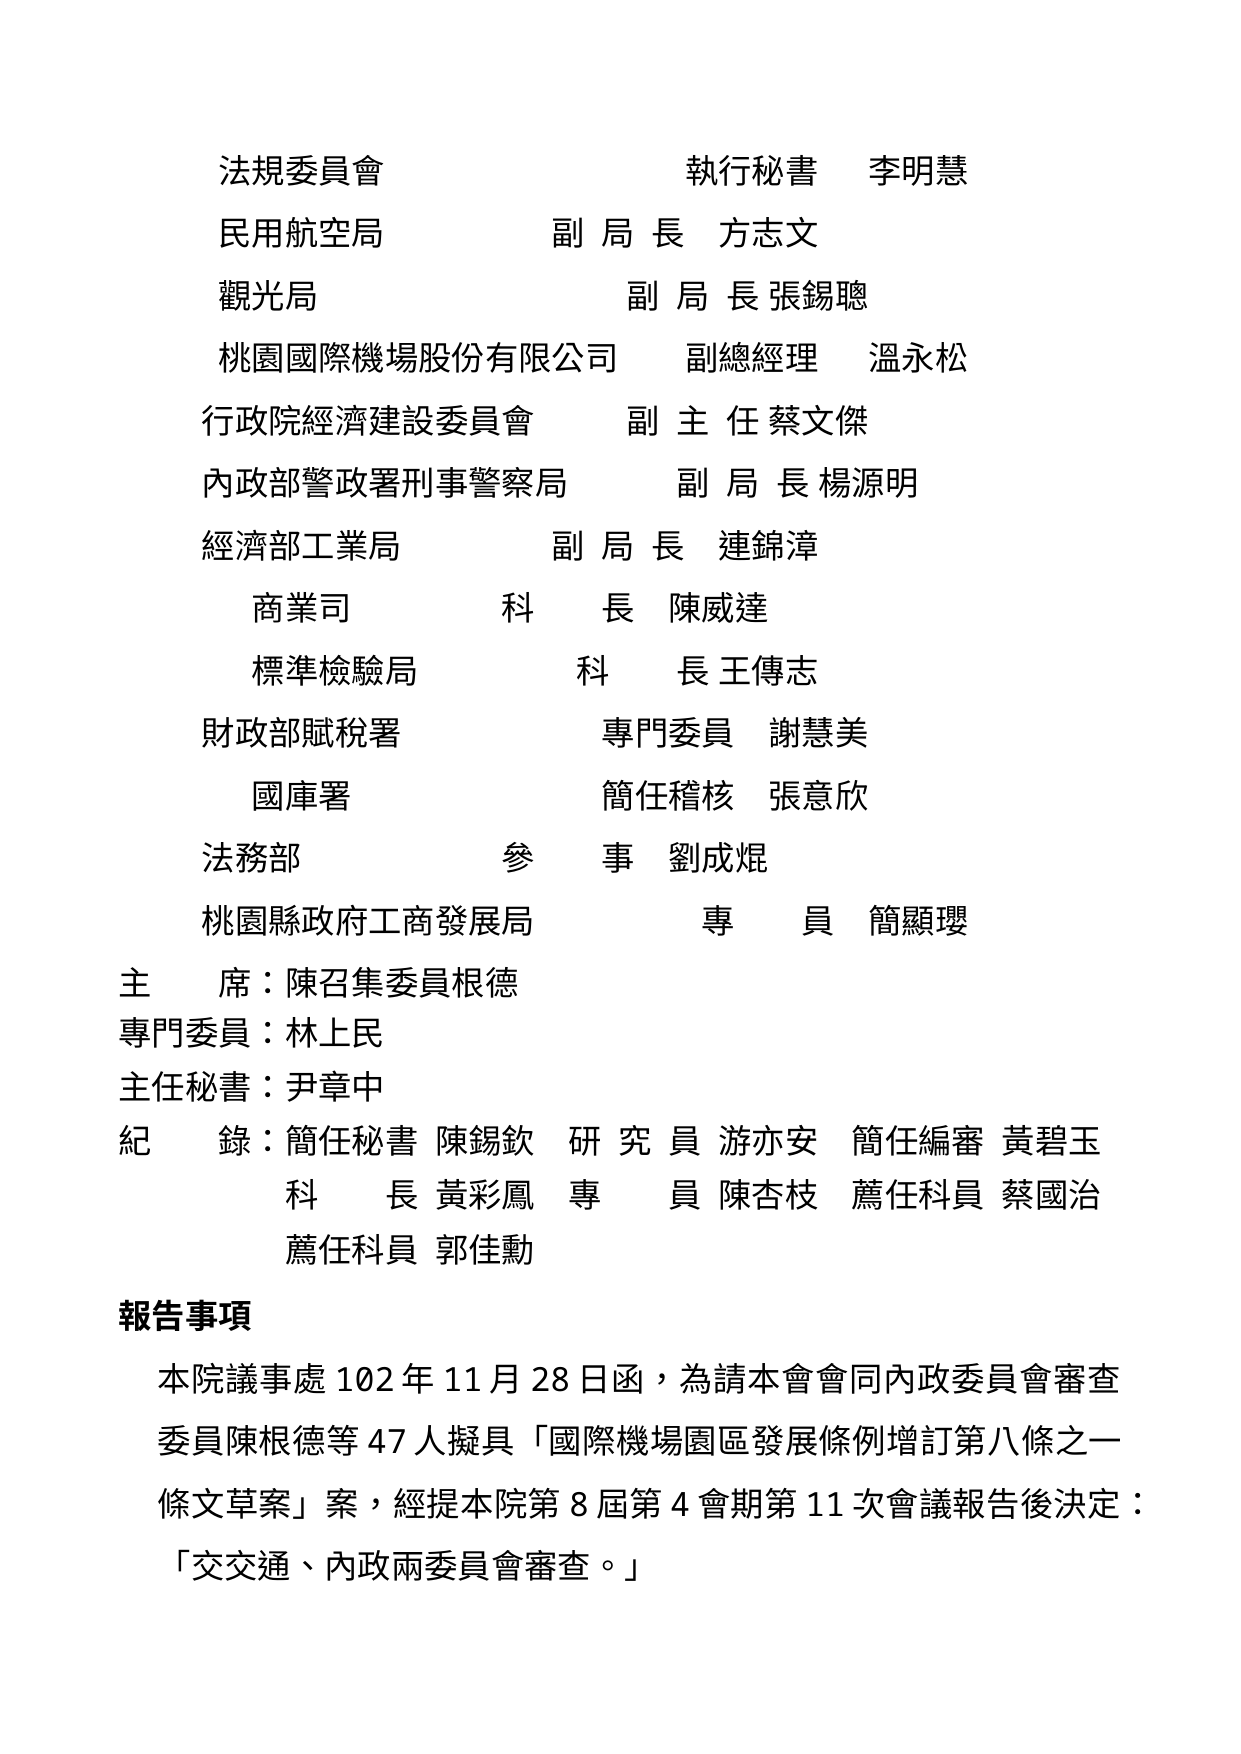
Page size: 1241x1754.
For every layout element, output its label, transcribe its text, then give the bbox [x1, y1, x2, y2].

text 標準檢驗局 科 長 王傳志 [118, 627, 1122, 689]
text 法務部 參 事 劉成焜 [118, 814, 1122, 877]
text 觀光局 副 局 長 張錫聰 [118, 252, 1122, 314]
text 薦任科員 郭佳勳 [285, 1219, 1122, 1273]
text 主任秘書：尹章中 [118, 1056, 1122, 1110]
text 桃園縣政府工商發展局 專 員 簡顯瓔 [118, 877, 1122, 939]
text 經濟部工業局 副 局 長 連錦漳 [118, 502, 1122, 564]
text 行政院經濟建設委員會 副 主 任 蔡文傑 [118, 377, 1122, 439]
text 法規委員會 執行秘書 李明慧 [118, 127, 1122, 189]
text 本院議事處102年11月28日函，為請本會會同內政委員會審查委員陳根德等47人擬具「國際機場園區發展條例增訂第八條之一條文草案」案，經提本院第8屆第4會期第11次會議報告後決定：「交交通、內政兩委員會審查。」 [157, 1335, 1122, 1585]
text 桃園國際機場股份有限公司 副總經理 溫永松 [118, 314, 1122, 377]
text 科 長 黃彩鳳 專 員 陳杏枝 薦任科員 蔡國治 [285, 1164, 1122, 1219]
text 報告事項 [118, 1273, 1122, 1335]
text 財政部賦稅署 專門委員 謝慧美 [118, 689, 1122, 752]
text 主 席：陳召集委員根德 [118, 939, 1122, 1002]
text 紀 錄：簡任秘書 陳錫欽 研 究 員 游亦安 簡任編審 黃碧玉 [118, 1110, 1122, 1164]
text 國庫署 簡任稽核 張意欣 [118, 752, 1122, 814]
text 內政部警政署刑事警察局 副 局 長 楊源明 [118, 439, 1122, 502]
text 民用航空局 副 局 長 方志文 [118, 189, 1122, 252]
text 專門委員：林上民 [118, 1002, 1122, 1056]
text 商業司 科 長 陳威達 [118, 564, 1122, 627]
